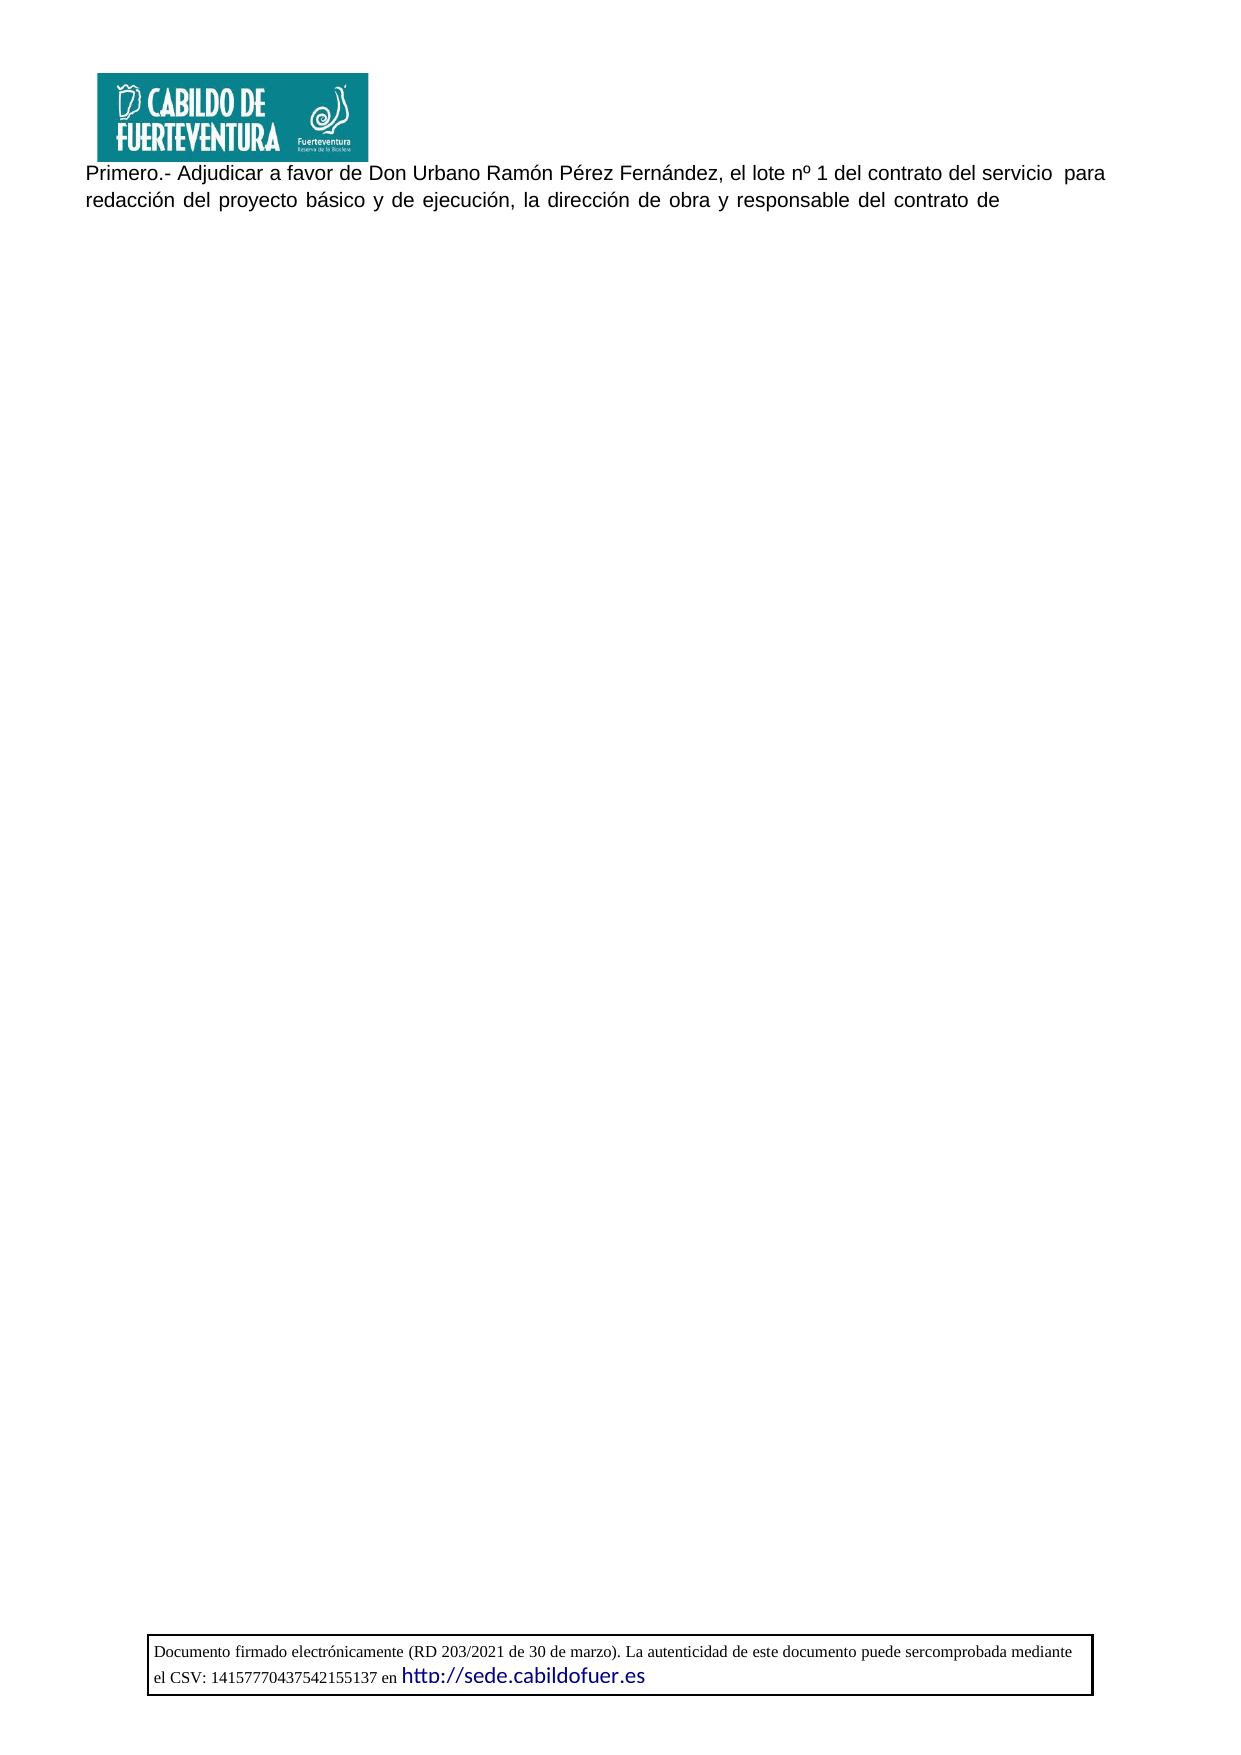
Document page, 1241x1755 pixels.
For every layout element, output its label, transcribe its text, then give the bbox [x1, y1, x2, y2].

text Primero.- Adjudicar a favor de Don Urbano Ramón Pérez Fernández, el lote nº 1 del contrato del servicio para redacción del proyecto básico y de ejecución, la dirección de obra y responsable del contrato de [85, 160, 1105, 212]
